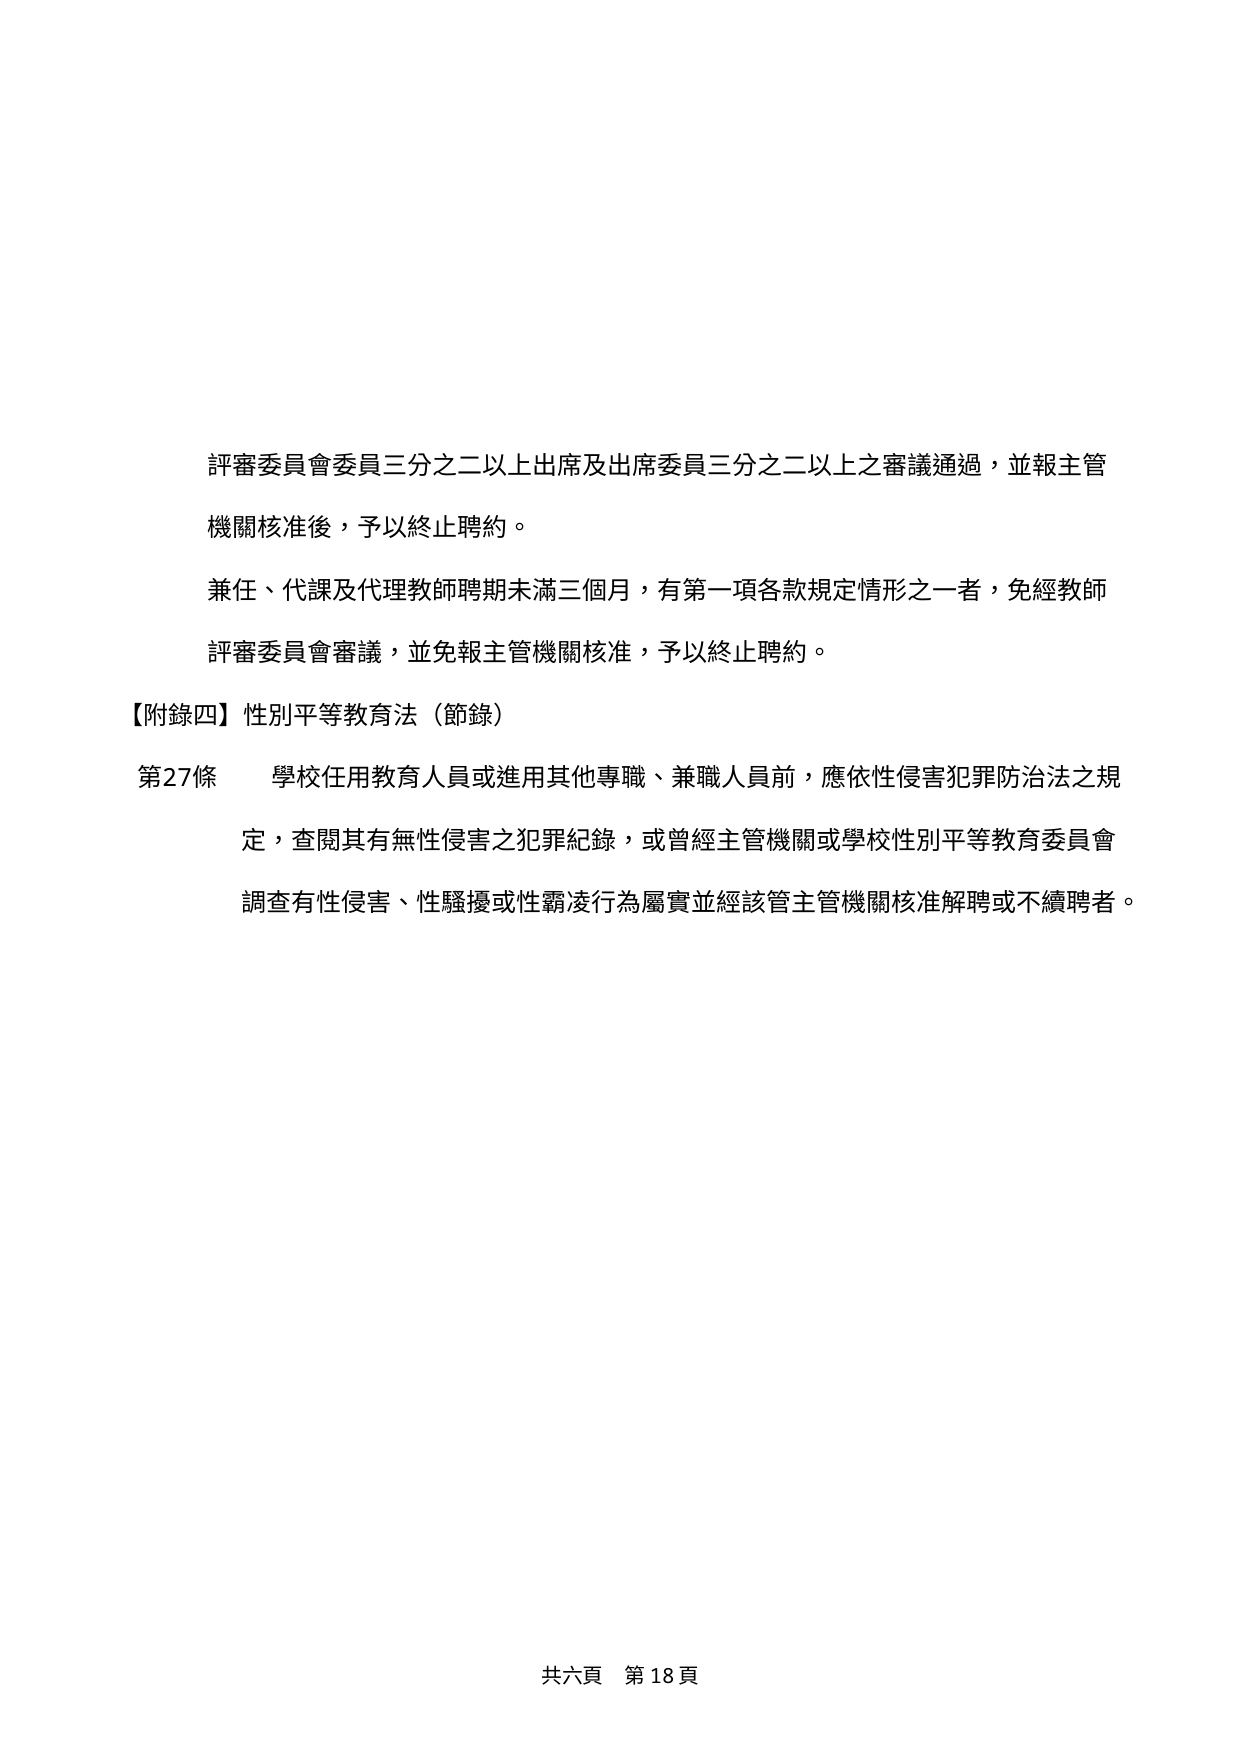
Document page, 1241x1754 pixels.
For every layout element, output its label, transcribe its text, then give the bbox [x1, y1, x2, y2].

text 兼任、代課及代理教師聘期未滿三個月，有第一項各款規定情形之一者，免經教師評審委員會審議，並免報主管機關核准，予以終止聘約。 [207, 547, 1122, 672]
text 評審委員會委員三分之二以上出席及出席委員三分之二以上之審議通過，並報主管機關核准後，予以終止聘約。 [207, 422, 1122, 547]
text 【附錄四】性別平等教育法（節錄） [118, 672, 1122, 734]
list 學校任用教育人員或進用其他專職、兼職人員前，應依性侵害犯罪防治法之規定，查閱其有無性侵害之犯罪紀錄，或曾經主管機關或學校性別平等教育委員會調查有性侵害、性騷擾或性霸凌行為屬實並經該管主管機關核准解聘或不續聘者。 [137, 734, 1122, 984]
